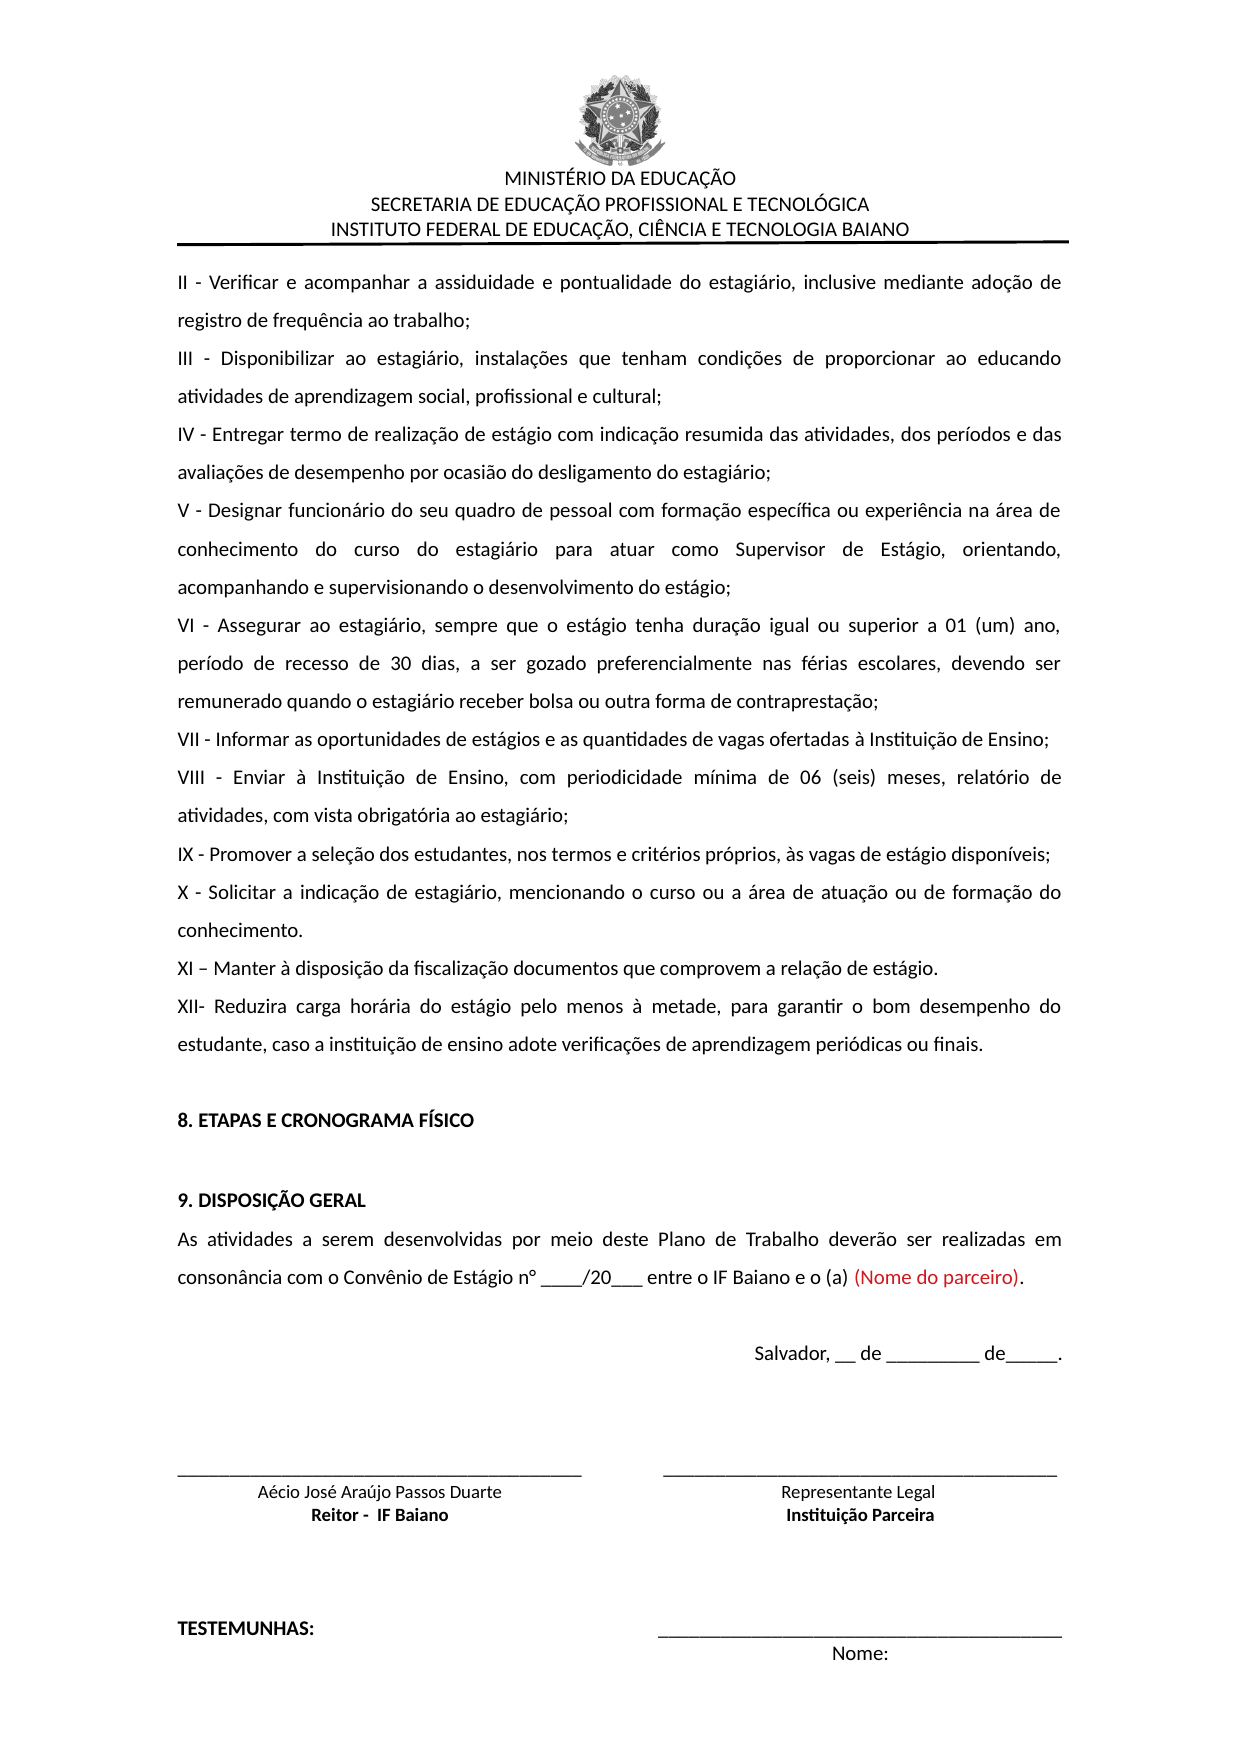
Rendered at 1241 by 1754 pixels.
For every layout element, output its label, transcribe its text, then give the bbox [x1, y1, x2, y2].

text IV - Entregar termo de realização de estágio com indicação resumida das atividades, dos períodos e das avaliações de desempenho por ocasião do desligamento do estagiário; [177, 421, 1063, 485]
text As atividades a serem desenvolvidas por meio deste Plano de Trabalho deverão ser realizadas em consonância com o Convênio de Estágio n° ____/20___ entre o IF Baiano e o (a) (Nome do parceiro). [177, 1226, 1063, 1289]
text _______________________________________ [177, 1454, 583, 1480]
text ______________________________________ [658, 1454, 1063, 1480]
text II - Verificar e acompanhar a assiduidade e pontualidade do estagiário, inclusive mediante adoção de registro de frequência ao trabalho; [177, 269, 1063, 332]
text Reitor - IF Baiano [177, 1503, 583, 1526]
text Representante Legal [658, 1480, 1063, 1503]
text VIII - Enviar à Instituição de Ensino, com periodicidade mínima de 06 (seis) meses, relatório de atividades, com vista obrigatória ao estagiário; [177, 764, 1063, 828]
text Instituição Parceira [658, 1503, 1063, 1526]
text XII- Reduzira carga horária do estágio pelo menos à metade, para garantir o bom desempenho do estudante, caso a instituição de ensino adote verificações de aprendizagem periódicas ou finais. [177, 993, 1063, 1057]
text VI - Assegurar ao estagiário, sempre que o estágio tenha duração igual ou superior a 01 (um) ano, período de recesso de 30 dias, a ser gozado preferencialmente nas férias escolares, devendo ser remunerado quando o estagiário receber bolsa ou outra forma de contraprestação; [177, 612, 1063, 714]
text X - Solicitar a indicação de estagiário, mencionando o curso ou a área de atuação ou de formação do conhecimento. [177, 879, 1063, 942]
text Nome: [658, 1640, 1063, 1666]
text III - Disponibilizar ao estagiário, instalações que tenham condições de proporcionar ao educando atividades de aprendizagem social, profissional e cultural; [177, 345, 1063, 409]
text 9. DISPOSIÇÃO GERAL [177, 1188, 1063, 1213]
text TESTEMUNHAS: [177, 1615, 583, 1640]
text Aécio José Araújo Passos Duarte [177, 1480, 583, 1503]
text XI – Manter à disposição da fiscalização documentos que comprovem a relação de estágio. [177, 955, 1063, 981]
text 8. ETAPAS E CRONOGRAMA FÍSICO [177, 1108, 1063, 1133]
text Salvador, __ de _________ de_____. [177, 1340, 1063, 1366]
text IX - Promover a seleção dos estudantes, nos termos e critérios próprios, às vagas de estágio disponíveis; [177, 841, 1063, 866]
text V - Designar funcionário do seu quadro de pessoal com formação específica ou experiência na área de conhecimento do curso do estagiário para atuar como Supervisor de Estágio, orientando, acompanhando e supervisionando o desenvolvimento do estágio; [177, 498, 1063, 599]
text VII - Informar as oportunidades de estágios e as quantidades de vagas ofertadas à Instituição de Ensino; [177, 726, 1063, 752]
text _______________________________________ [658, 1615, 1063, 1640]
